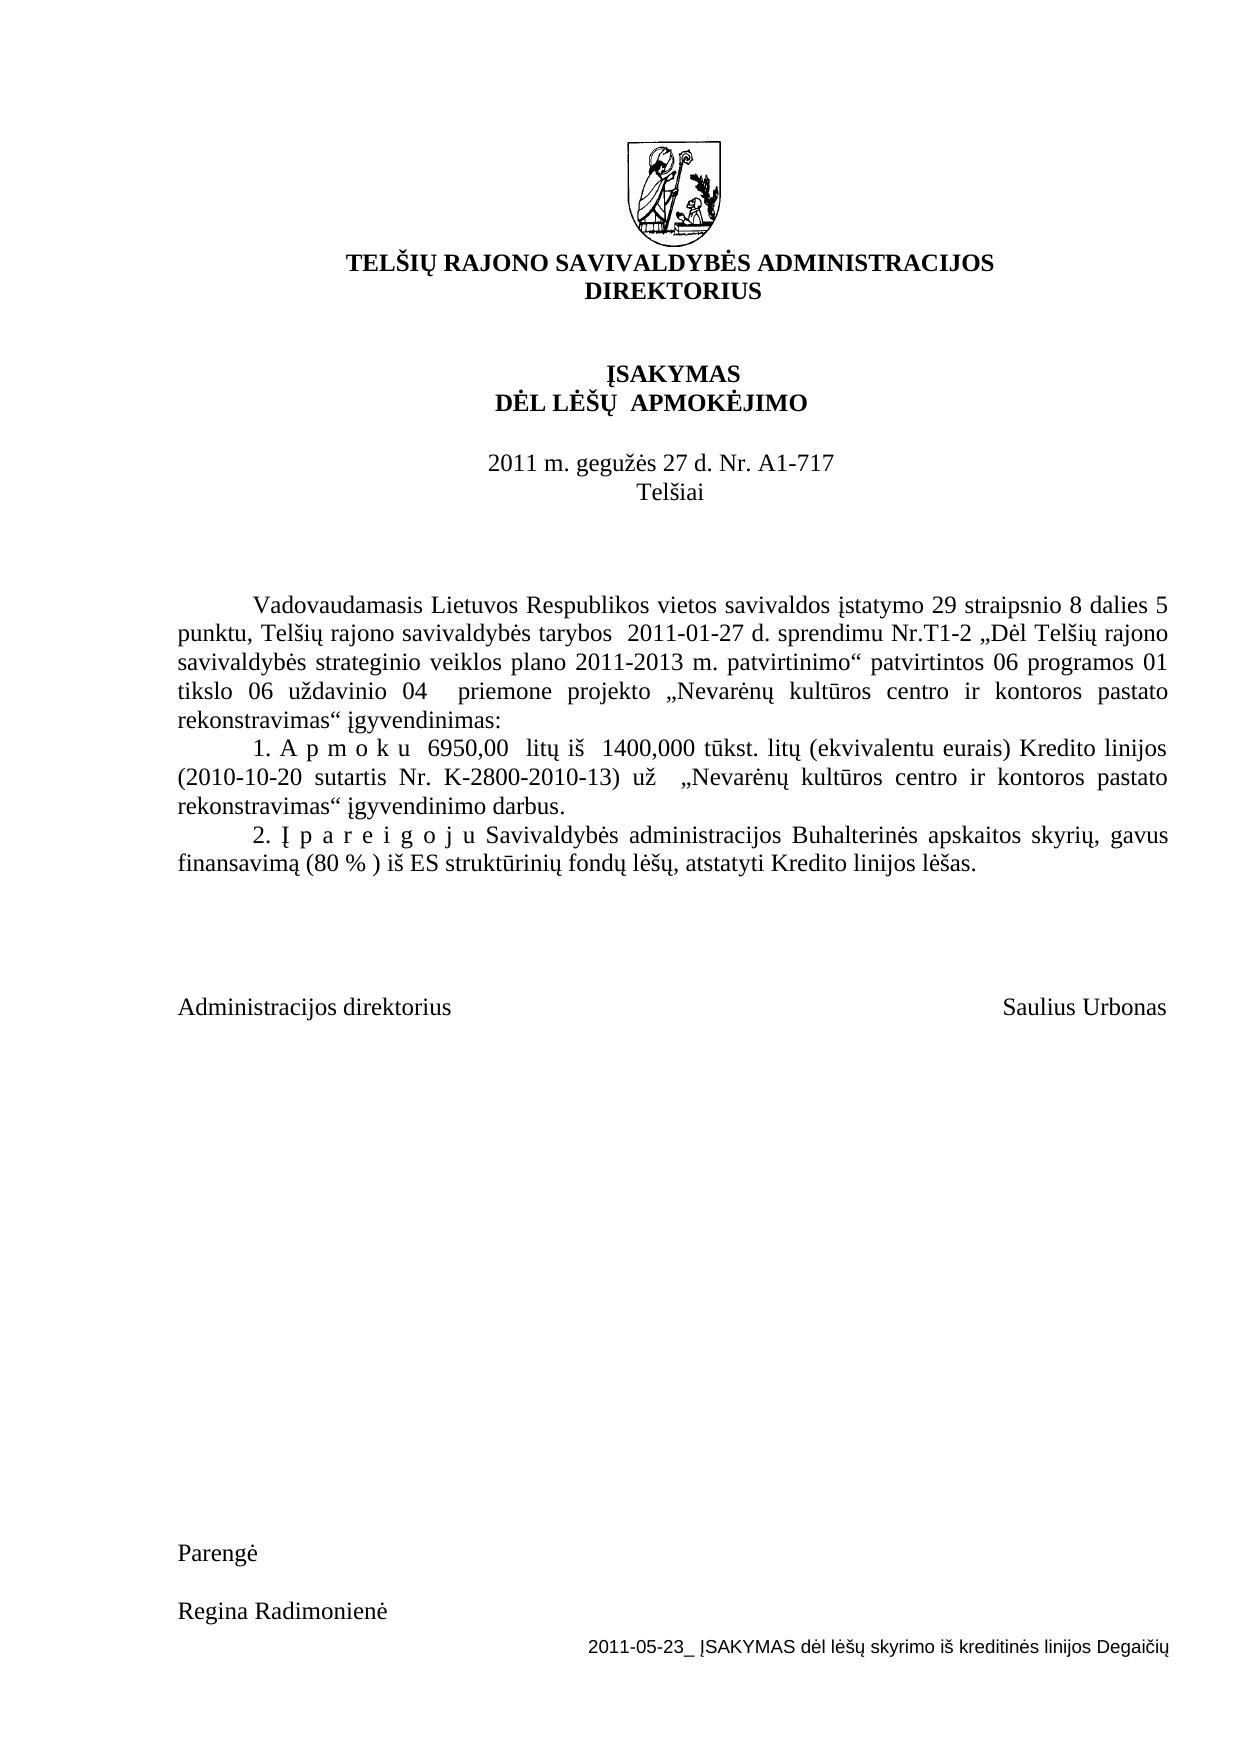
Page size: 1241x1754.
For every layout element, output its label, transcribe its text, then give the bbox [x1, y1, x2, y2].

table_cell Telšiai [176, 476, 1171, 506]
text Vadovaudamasis Lietuvos Respublikos vietos savivaldos įstatymo 29 straipsnio 8 dalies 5 punktu, Telšių rajono savivaldybės tarybos 2011-01-27 d. sprendimu Nr.T1-2 „Dėl Telšių rajono savivaldybės strateginio veiklos plano 2011-2013 m. patvirtinimo“ patvirtintos 06 programos 01 tikslo 06 uždavinio 04 priemone projekto „Nevarėnų kultūros centro ir kontoros pastato rekonstravimas“ įgyvendinimas: [177, 590, 1169, 733]
table_cell 2011 m. gegužės 27 d. Nr. A1-717 [176, 447, 1171, 476]
text Regina Radimonienė [177, 1596, 1169, 1625]
text Administracijos direktorius Saulius Urbonas [177, 992, 1169, 1050]
table_header TELŠIŲ RAJONO SAVIVALDYBĖS ADMINISTRACIJOS DIREKTORIUS [176, 30, 1171, 358]
text 2. Į p a r e i g o j u Savivaldybės administracijos Buhalterinės apskaitos skyrių, gavus finansavimą (80 % ) iš ES struktūrinių fondų lėšų, atstatyti Kredito linijos lėšas. [177, 820, 1169, 877]
text 1. A p m o k u 6950,00 litų iš 1400,000 tūkst. litų (ekvivalentu eurais) Kredito linijos (2010-10-20 sutartis Nr. K-2800-2010-13) už „Nevarėnų kultūros centro ir kontoros pastato rekonstravimas“ įgyvendinimo darbus. [177, 733, 1169, 820]
table_cell [176, 417, 1171, 447]
table_cell ĮSAKYMAS [176, 358, 1171, 388]
table_cell DĖL LĖŠŲ APMOKĖJIMO [176, 388, 1171, 417]
text Parengė [177, 1538, 1169, 1567]
